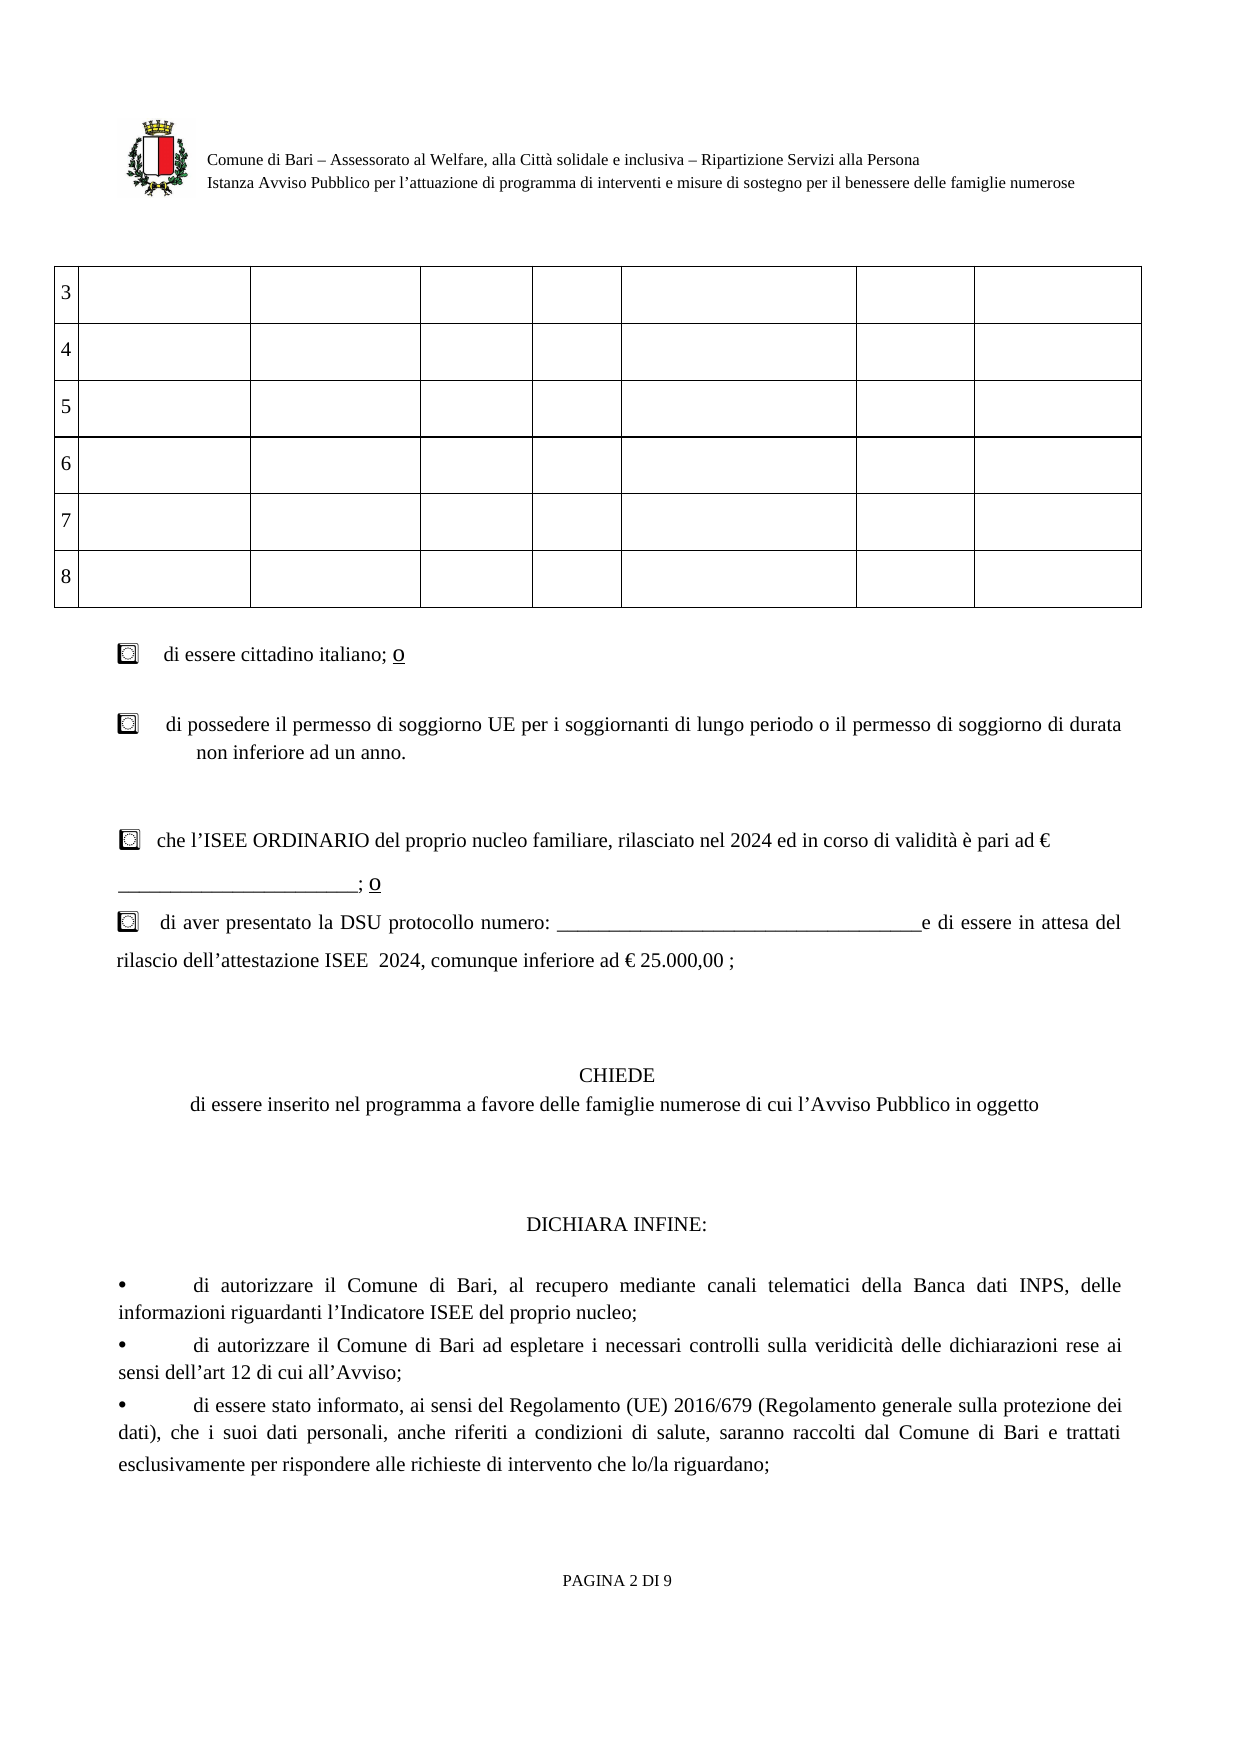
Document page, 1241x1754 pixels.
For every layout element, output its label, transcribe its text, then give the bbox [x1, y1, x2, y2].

table_cell [857, 551, 974, 607]
table_cell [421, 381, 532, 436]
table_cell 4 [55, 324, 78, 380]
table_cell [975, 494, 1141, 550]
table_cell [79, 324, 250, 380]
table_cell [251, 494, 420, 550]
text DICHIARA INFINE: [118, 1208, 1121, 1237]
table_cell [533, 381, 621, 436]
table_cell [421, 267, 532, 322]
table_cell [975, 381, 1141, 436]
table_cell [421, 324, 532, 380]
list di essere stato informato, ai sensi del Regolamento (UE) 2016/679 (Regolamento generale sulla protezione dei dati), che i suoi dati personali, anche riferiti a condizioni di salute, saranno raccolti dal Comune di Bari e trattati esclusivamente per rispondere alle richieste di intervento che lo/la riguardano; [118, 1391, 1123, 1477]
text ⃣ di possedere il permesso di soggiorno UE per i soggiornanti di lungo periodo o il permesso di soggiorno di durata non inferiore ad un anno. [116, 708, 1123, 764]
table_cell [857, 494, 974, 550]
table_cell 3 [55, 267, 78, 322]
table_cell [857, 267, 974, 322]
table_cell [251, 438, 420, 493]
table_cell [622, 267, 856, 322]
text ⃣ di essere cittadino italiano; o [116, 638, 628, 667]
table_cell [857, 381, 974, 436]
table_cell [533, 267, 621, 322]
table_cell [975, 267, 1141, 322]
table_cell [421, 494, 532, 550]
table_cell [975, 551, 1141, 607]
table_cell [622, 438, 856, 493]
table_cell [857, 324, 974, 380]
list di autorizzare il Comune di Bari, al recupero mediante canali telematici della Banca dati INPS, delle informazioni riguardanti l’Indicatore ISEE del proprio nucleo; [118, 1271, 1123, 1324]
table_cell [79, 381, 250, 436]
table_cell [251, 551, 420, 607]
picture [117, 118, 196, 198]
table_cell [79, 438, 250, 493]
table_cell [79, 267, 250, 322]
table_cell 7 [55, 494, 78, 550]
text di essere inserito nel programma a favore delle famiglie numerose di cui l’Avviso Pubblico in oggetto [118, 1092, 1122, 1116]
table_cell [251, 381, 420, 436]
table_cell [533, 324, 621, 380]
text ⃣ di aver presentato la DSU protocollo numero: ___________________________________e di essere in attesa del rilascio dell’attestazione ISEE 2024, comunque inferiore ad € 25.000,00 ; [116, 910, 1123, 972]
table_cell [251, 267, 420, 322]
table_cell [622, 381, 856, 436]
table_cell 5 [55, 381, 78, 436]
table_cell [975, 438, 1141, 493]
table_cell [975, 324, 1141, 380]
list di autorizzare il Comune di Bari ad espletare i necessari controlli sulla veridicità delle dichiarazioni rese ai sensi dell’art 12 di cui all’Avviso; [118, 1331, 1123, 1384]
text CHIEDE [118, 1063, 1121, 1087]
table_cell [251, 324, 420, 380]
table_cell [857, 438, 974, 493]
table_cell [533, 551, 621, 607]
table_cell [622, 551, 856, 607]
table_cell [622, 494, 856, 550]
table_cell 6 [55, 438, 78, 493]
table_cell [421, 438, 532, 493]
table_cell [79, 551, 250, 607]
table_cell 8 [55, 551, 78, 607]
text ⃣ che l’ISEE ORDINARIO del proprio nucleo familiare, rilasciato nel 2024 ed in corso di validità è pari ad € _______________________; o [118, 828, 1090, 895]
table_cell [622, 324, 856, 380]
table_cell [421, 551, 532, 607]
table_cell [533, 494, 621, 550]
table_cell [79, 494, 250, 550]
table_cell [533, 438, 621, 493]
